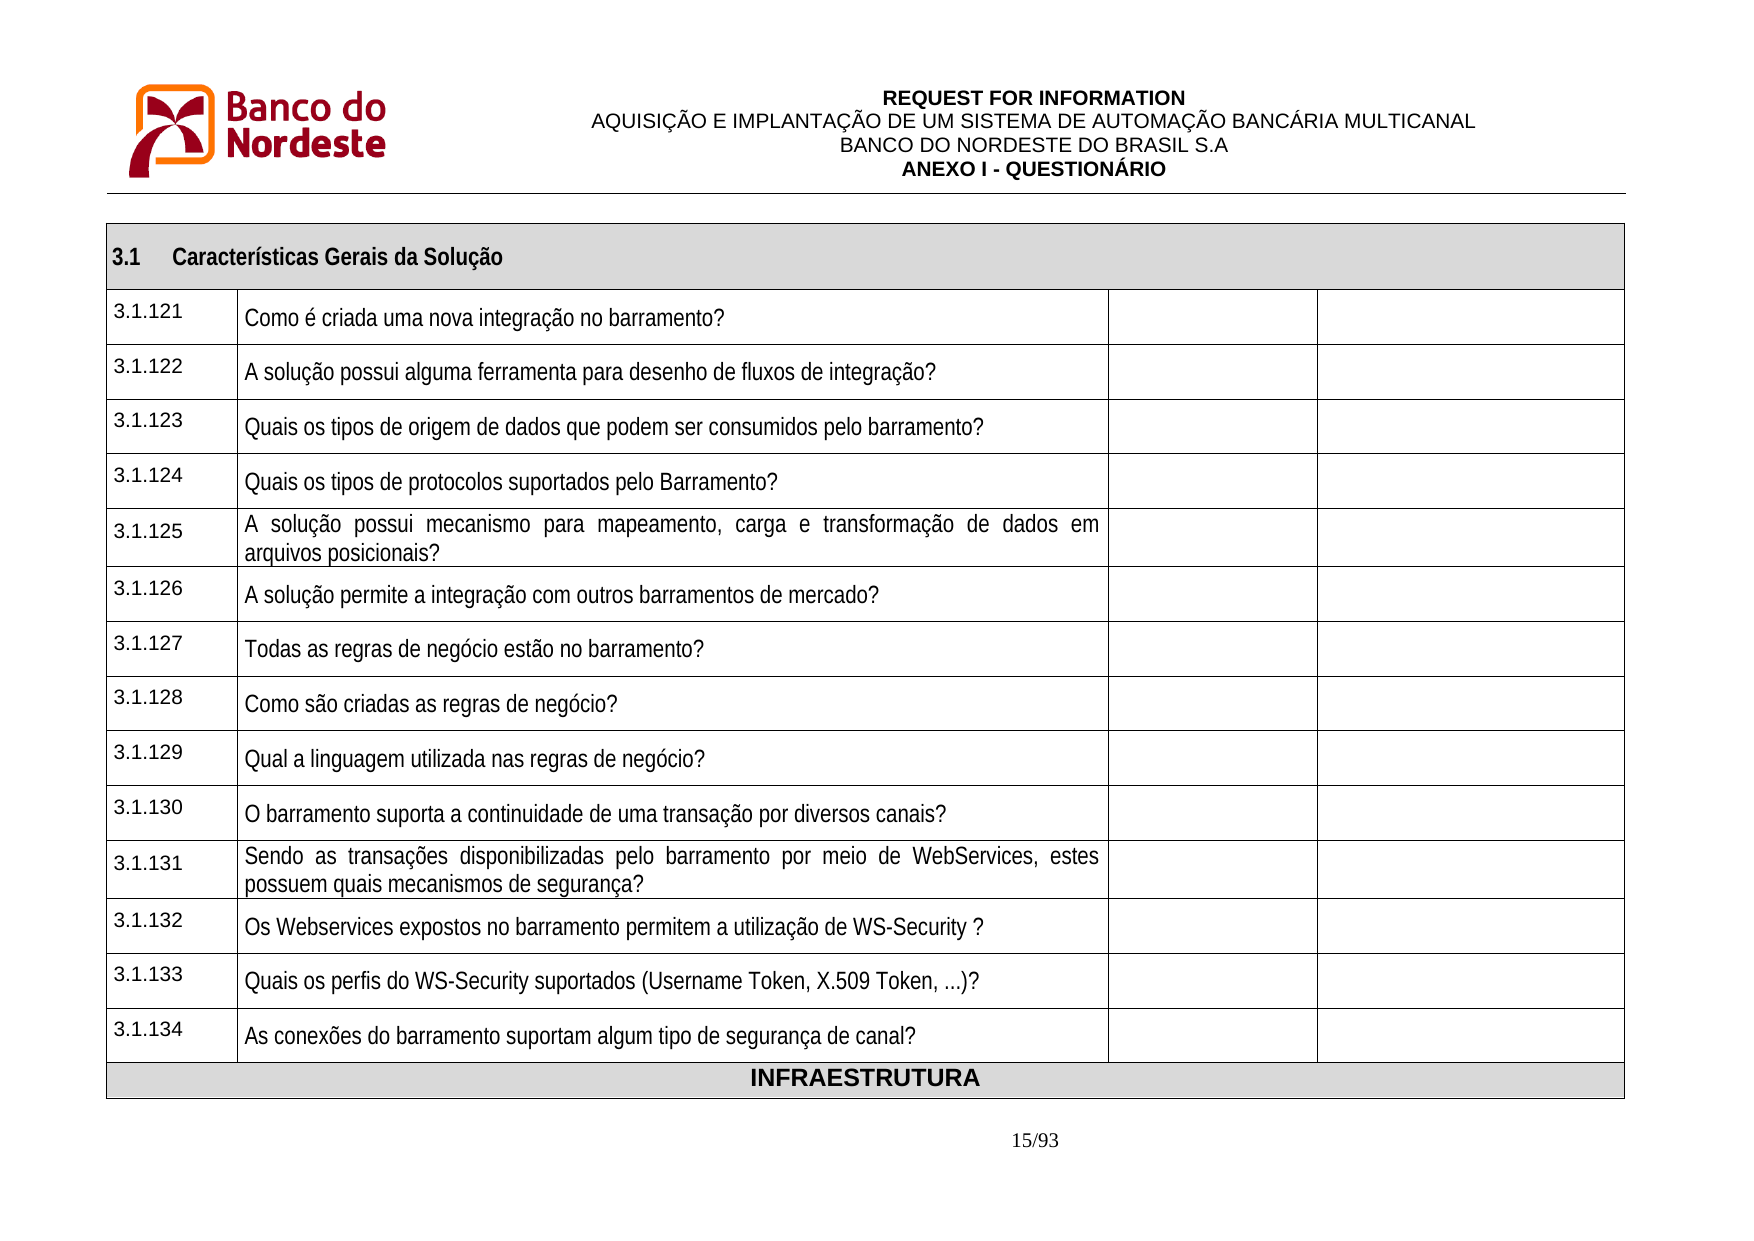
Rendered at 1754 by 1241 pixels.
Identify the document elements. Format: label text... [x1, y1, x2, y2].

table_cell [1318, 899, 1624, 953]
table_cell [1318, 677, 1624, 730]
table_cell [1109, 622, 1317, 676]
table_cell [1109, 841, 1317, 898]
table_cell [1318, 622, 1624, 676]
table_cell A solução possui alguma ferramenta para desenho de fluxos de integração? [238, 345, 1108, 398]
table_cell A solução permite a integração com outros barramentos de mercado? [238, 567, 1108, 621]
table_cell [1318, 1009, 1624, 1062]
table_cell [1318, 400, 1624, 453]
table_cell Como são criadas as regras de negócio? [238, 677, 1108, 730]
table_cell [107, 677, 237, 730]
table_cell [1318, 509, 1624, 566]
table_cell [1109, 954, 1317, 1007]
table_cell [1318, 345, 1624, 398]
table_cell Qual a linguagem utilizada nas regras de negócio? [238, 731, 1108, 785]
table_cell [1109, 899, 1317, 953]
table_cell [107, 400, 237, 453]
table_header Características Gerais da Solução [107, 224, 1624, 289]
table_cell [1109, 731, 1317, 785]
table_cell [107, 509, 237, 566]
table_cell O barramento suporta a continuidade de uma transação por diversos canais? [238, 786, 1108, 840]
table_cell [107, 454, 237, 508]
table_cell [1109, 454, 1317, 508]
table_cell Os Webservices expostos no barramento permitem a utilização de WS-Security ? [238, 899, 1108, 953]
table_cell [107, 954, 237, 1007]
table_cell Quais os tipos de origem de dados que podem ser consumidos pelo barramento? [238, 400, 1108, 453]
table_cell [107, 786, 237, 840]
table_cell [1109, 567, 1317, 621]
table_cell [1318, 954, 1624, 1007]
table_cell [107, 899, 237, 953]
table_cell [1109, 1009, 1317, 1062]
table_cell [107, 345, 237, 398]
table_cell [1109, 786, 1317, 840]
table_cell Quais os perfis do WS-Security suportados (Username Token, X.509 Token, ...)? [238, 954, 1108, 1007]
table_cell Como é criada uma nova integração no barramento? [238, 290, 1108, 344]
table_cell [1109, 290, 1317, 344]
table_cell [1318, 841, 1624, 898]
table_cell [107, 841, 237, 898]
table_cell [1109, 400, 1317, 453]
table_cell [107, 622, 237, 676]
table_cell [1318, 786, 1624, 840]
table_cell [107, 567, 237, 621]
table_cell [107, 290, 237, 344]
table_cell [1109, 509, 1317, 566]
table_cell [107, 1009, 237, 1062]
table_cell [1318, 454, 1624, 508]
table_cell [1318, 567, 1624, 621]
table_cell Sendo as transações disponibilizadas pelo barramento por meio de WebServices, estes possuem quais mecanismos de segurança? [238, 841, 1108, 898]
table_cell [1109, 345, 1317, 398]
table_cell [107, 731, 237, 785]
table_cell [1109, 677, 1317, 730]
table_cell As conexões do barramento suportam algum tipo de segurança de canal? [238, 1009, 1108, 1062]
table_cell [1318, 290, 1624, 344]
table_cell A solução possui mecanismo para mapeamento, carga e transformação de dados em arquivos posicionais? [238, 509, 1108, 566]
table_cell Quais os tipos de protocolos suportados pelo Barramento? [238, 454, 1108, 508]
table_cell Todas as regras de negócio estão no barramento? [238, 622, 1108, 676]
table_cell INFRAESTRUTURA [107, 1063, 1624, 1097]
table_cell [1318, 731, 1624, 785]
